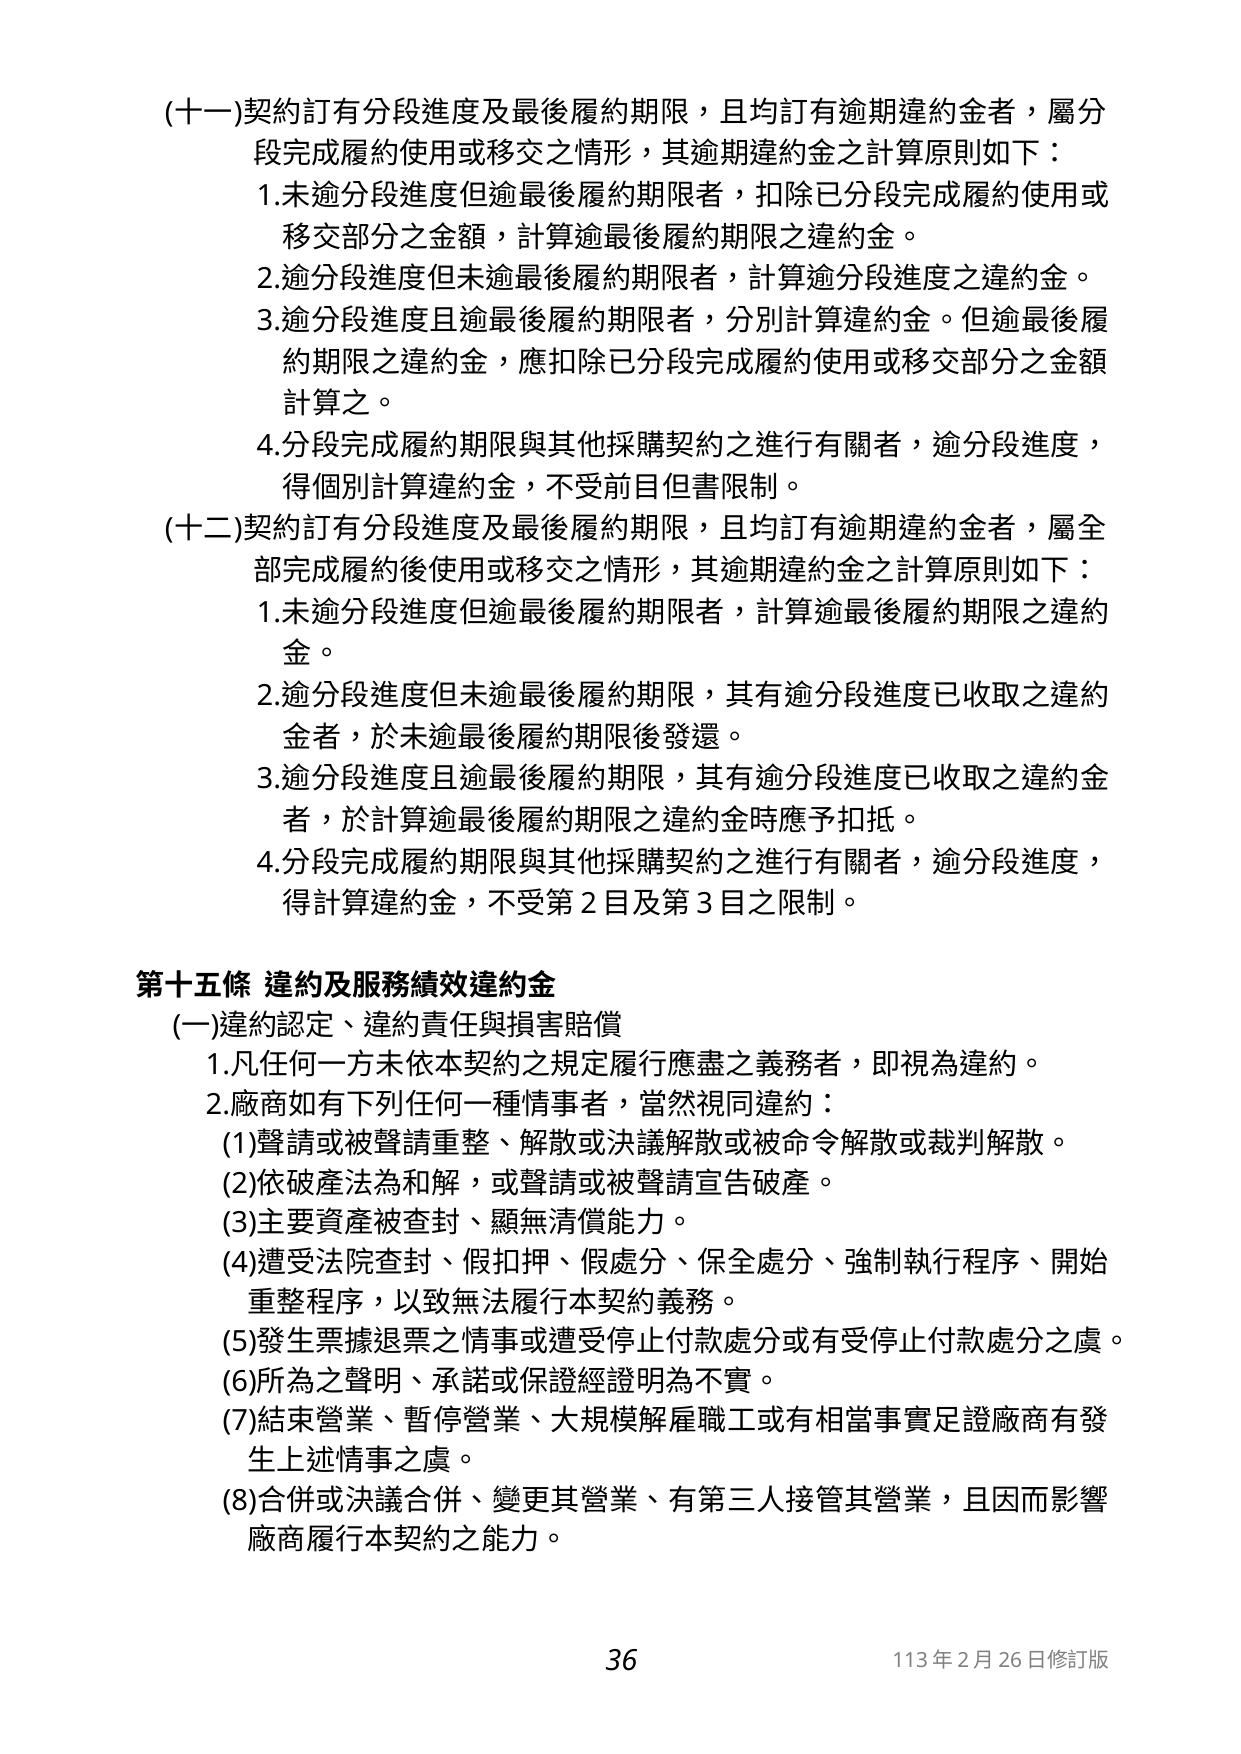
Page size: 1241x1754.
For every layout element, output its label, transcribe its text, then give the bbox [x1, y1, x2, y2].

text 1.凡任何一方未依本契約之規定履行應盡之義務者，即視為違約。 [205, 1043, 1109, 1082]
text 3.逾分段進度且逾最後履約期限者，分別計算違約金。但逾最後履約期限之違約金，應扣除已分段完成履約使用或移交部分之金額計算之。 [256, 297, 1109, 422]
text 2.逾分段進度但未逾最後履約期限，其有逾分段進度已收取之違約金者，於未逾最後履約期限後發還。 [256, 672, 1109, 755]
text 3.逾分段進度且逾最後履約期限，其有逾分段進度已收取之違約金者，於計算逾最後履約期限之違約金時應予扣抵。 [256, 755, 1109, 839]
text 4.分段完成履約期限與其他採購契約之進行有關者，逾分段進度，得個別計算違約金，不受前目但書限制。 [256, 422, 1109, 505]
text (7)結束營業、暫停營業、大規模解雇職工或有相當事實足證廠商有發生上述情事之虞。 [222, 1399, 1109, 1478]
text (一)違約認定、違約責任與損害賠償 [172, 1003, 1109, 1043]
text 第十五條 違約及服務績效違約金 [135, 964, 1109, 1003]
text (1)聲請或被聲請重整、解散或決議解散或被命令解散或裁判解散。 [222, 1122, 1109, 1162]
text 1.未逾分段進度但逾最後履約期限者，計算逾最後履約期限之違約金。 [256, 589, 1109, 672]
text (4)遭受法院查封、假扣押、假處分、保全處分、強制執行程序、開始重整程序，以致無法履行本契約義務。 [222, 1241, 1109, 1320]
text (8)合併或決議合併、變更其營業、有第三人接管其營業，且因而影響廠商履行本契約之能力。 [222, 1478, 1109, 1557]
text 1.未逾分段進度但逾最後履約期限者，扣除已分段完成履約使用或移交部分之金額，計算逾最後履約期限之違約金。 [256, 172, 1109, 255]
text (3)主要資產被查封、顯無清償能力。 [222, 1201, 1109, 1241]
text (十二)契約訂有分段進度及最後履約期限，且均訂有逾期違約金者，屬全部完成履約後使用或移交之情形，其逾期違約金之計算原則如下： [164, 505, 1109, 589]
text 2.逾分段進度但未逾最後履約期限者，計算逾分段進度之違約金。 [256, 255, 1109, 297]
text 4.分段完成履約期限與其他採購契約之進行有關者，逾分段進度，得計算違約金，不受第2目及第3目之限制。 [256, 839, 1109, 922]
text (6)所為之聲明、承諾或保證經證明為不實。 [222, 1359, 1109, 1399]
text 2.廠商如有下列任何一種情事者，當然視同違約： [205, 1082, 1109, 1122]
text (2)依破產法為和解，或聲請或被聲請宣告破產。 [222, 1162, 1109, 1201]
text (5)發生票據退票之情事或遭受停止付款處分或有受停止付款處分之虞。 [222, 1320, 1109, 1359]
text (十一)契約訂有分段進度及最後履約期限，且均訂有逾期違約金者，屬分段完成履約使用或移交之情形，其逾期違約金之計算原則如下： [164, 89, 1109, 172]
